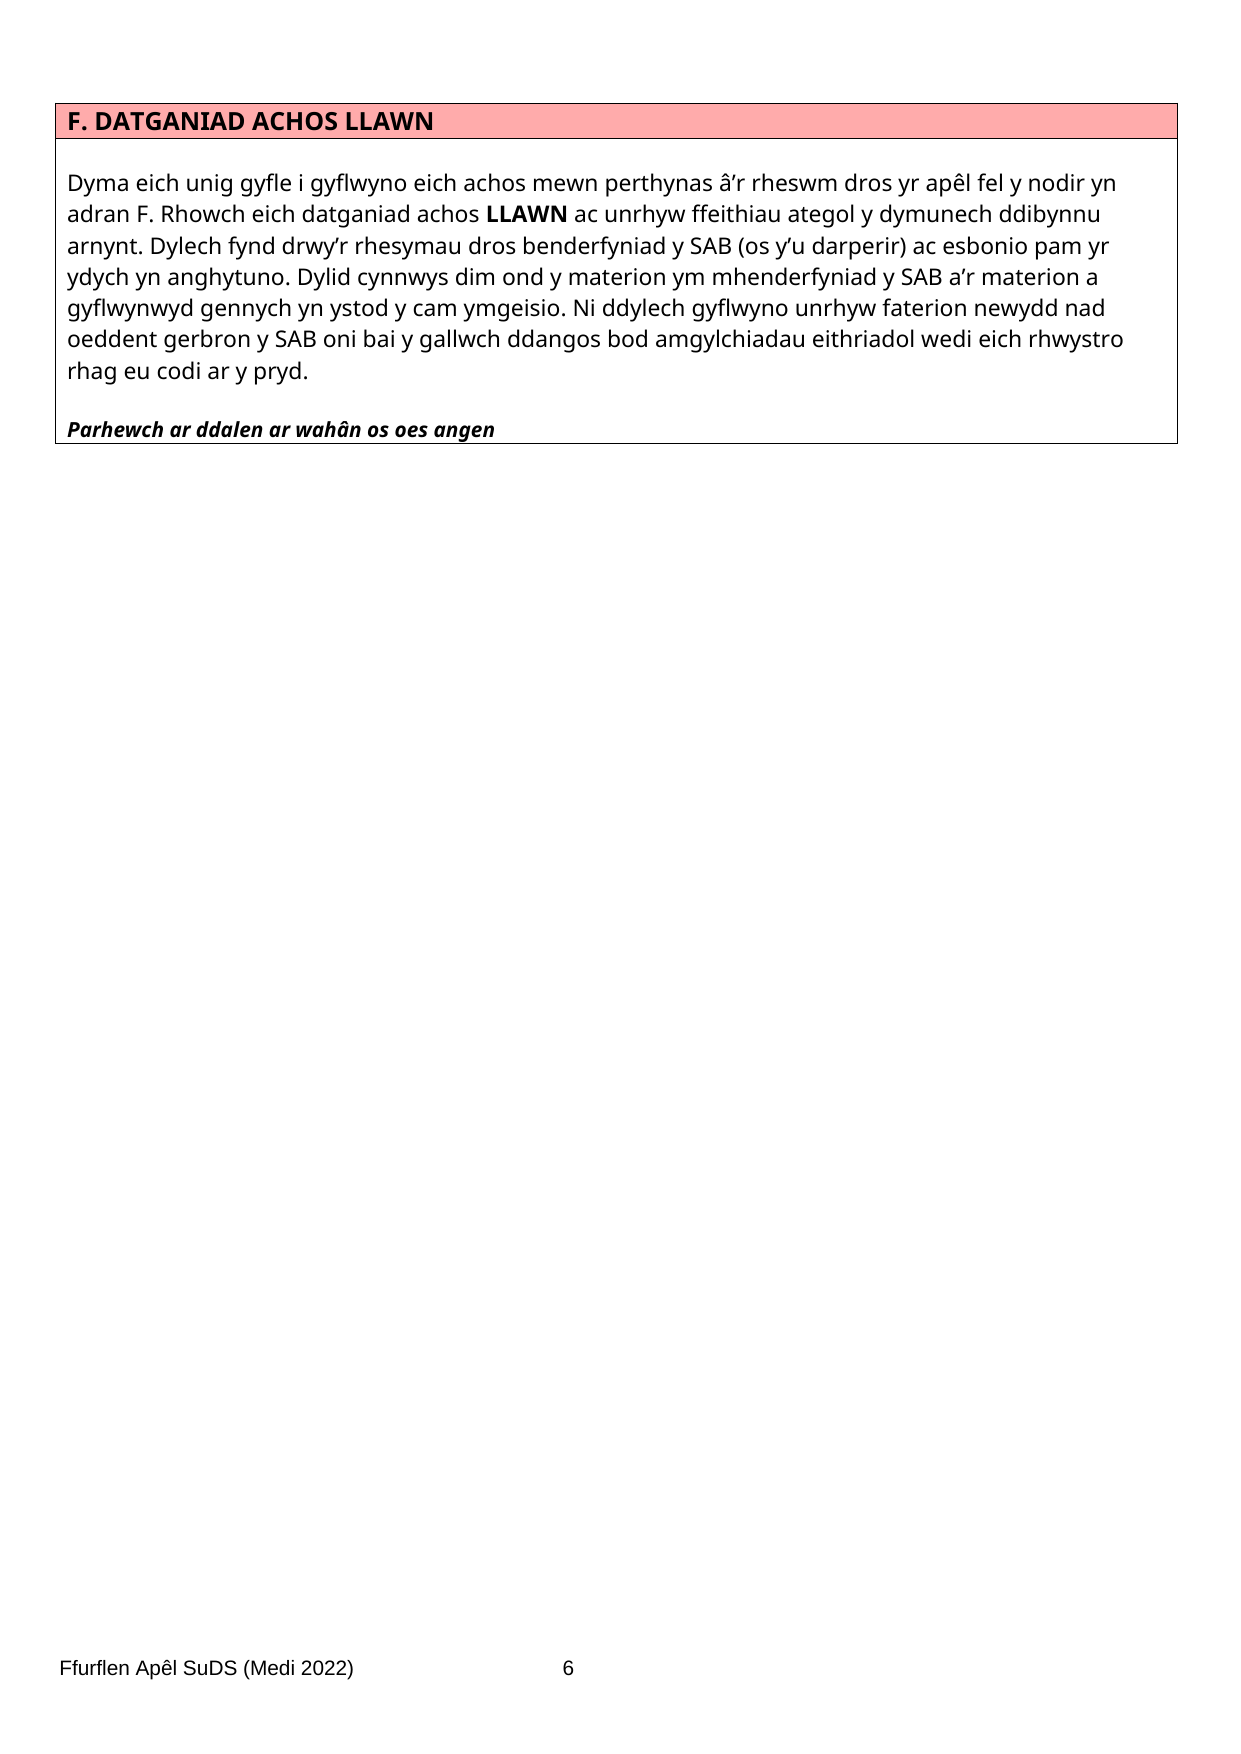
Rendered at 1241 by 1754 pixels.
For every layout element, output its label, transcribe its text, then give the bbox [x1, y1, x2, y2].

table_header F. DATGANIAD ACHOS LLAWN [56, 104, 1177, 138]
table_cell Dyma eich unig gyfle i gyflwyno eich achos mewn perthynas â’r rheswm dros yr apêl fel y nodir yn adran F. Rhowch eich datganiad achos LLAWN ac unrhyw ffeithiau ategol y dymunech ddibynnu arnynt. Dylech fynd drwy’r rhesymau dros benderfyniad y SAB (os y’u darperir) ac esbonio pam yr ydych yn anghytuno. Dylid cynnwys dim ond y materion ym mhenderfyniad y SAB a’r materion a gyflwynwyd gennych yn ystod y cam ymgeisio. Ni ddylech gyflwyno unrhyw faterion newydd nad oeddent gerbron y SAB oni bai y gallwch ddangos bod amgylchiadau eithriadol wedi eich rhwystro rhag eu codi ar y pryd. Parhewch ar ddalen ar wahân os oes angen [56, 139, 1177, 443]
